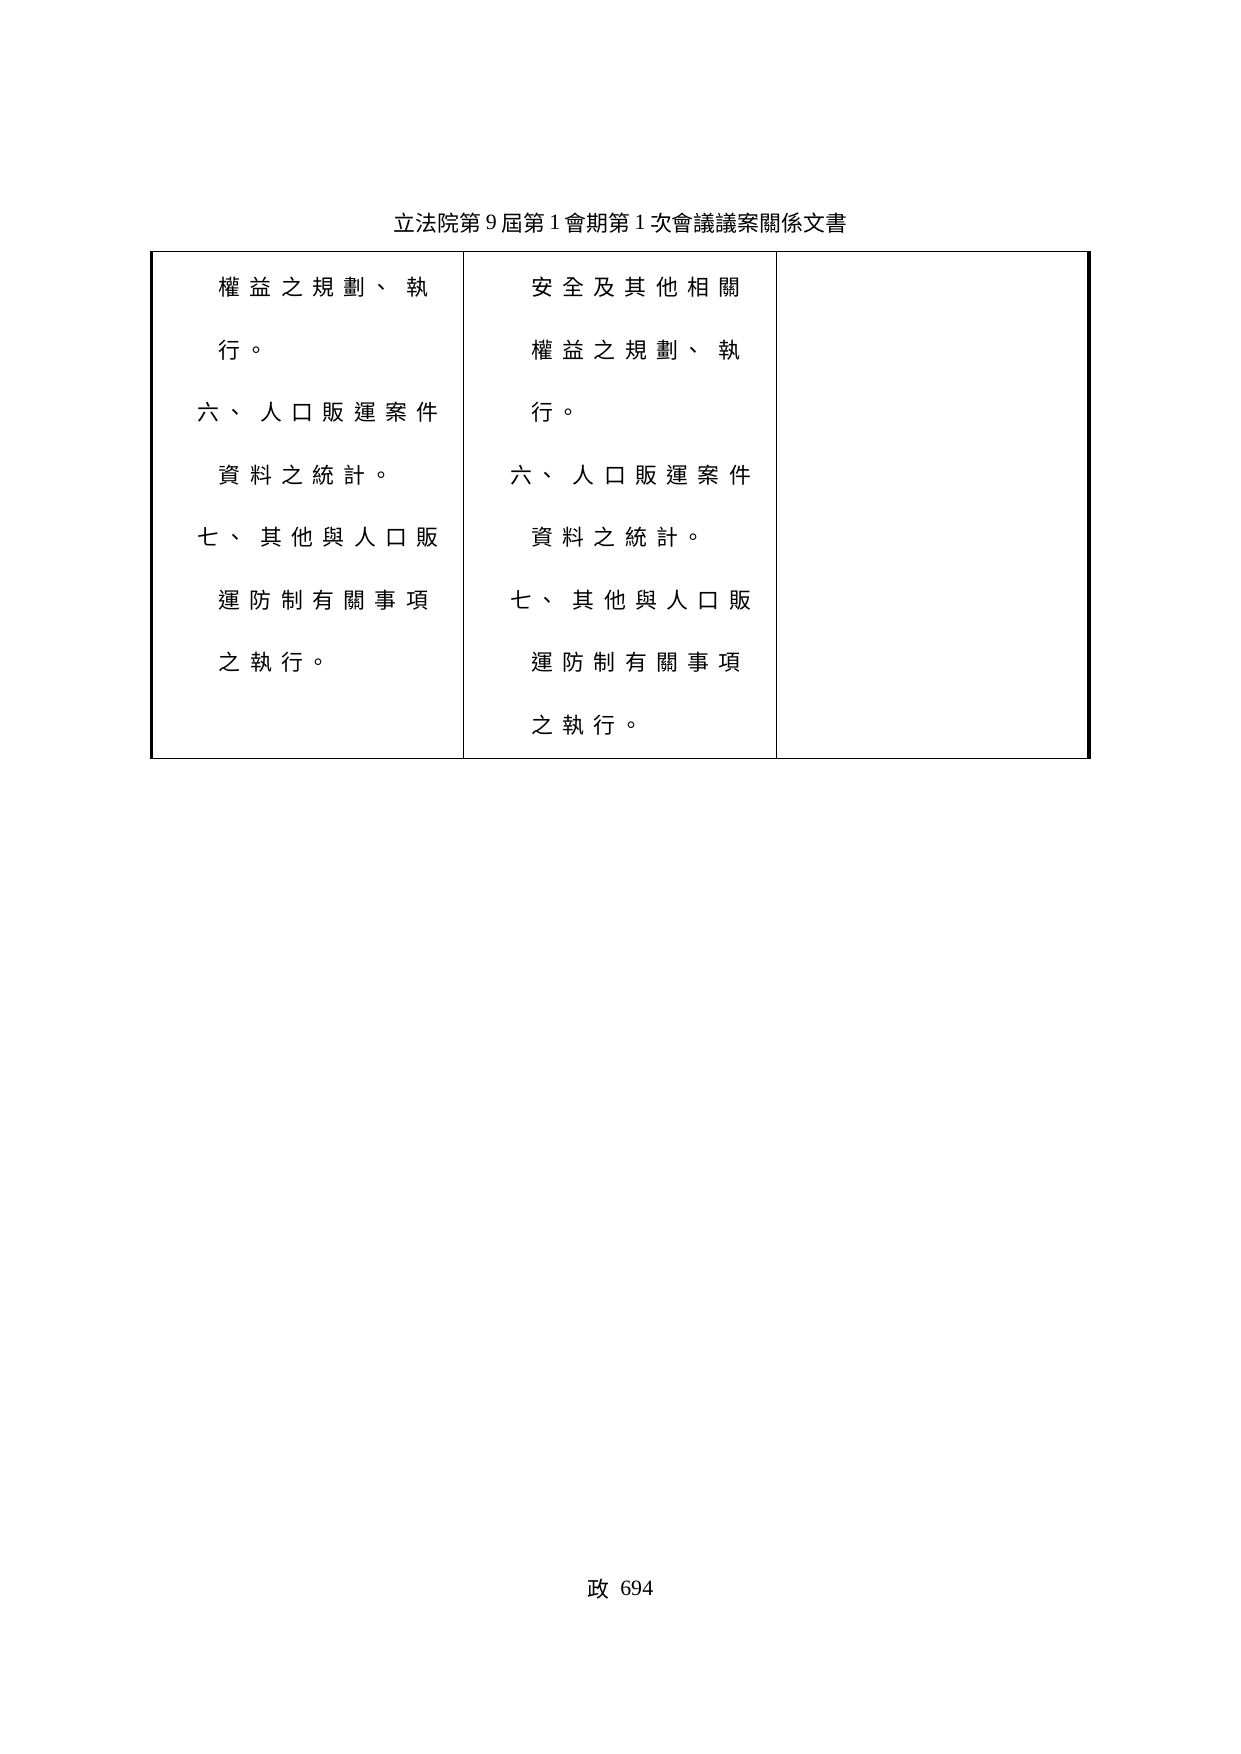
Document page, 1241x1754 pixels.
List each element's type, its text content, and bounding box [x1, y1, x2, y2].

table_cell [777, 252, 1087, 758]
table_cell 權益之規劃、執行。 六、人口販運案件資料之統計。 七、其他與人口販運防制有關事項之執行。 [153, 252, 463, 758]
table_cell 安全及其他相關權益之規劃、執行。 六、人口販運案件資料之統計。 七、其他與人口販運防制有關事項之執行。 [464, 252, 776, 758]
